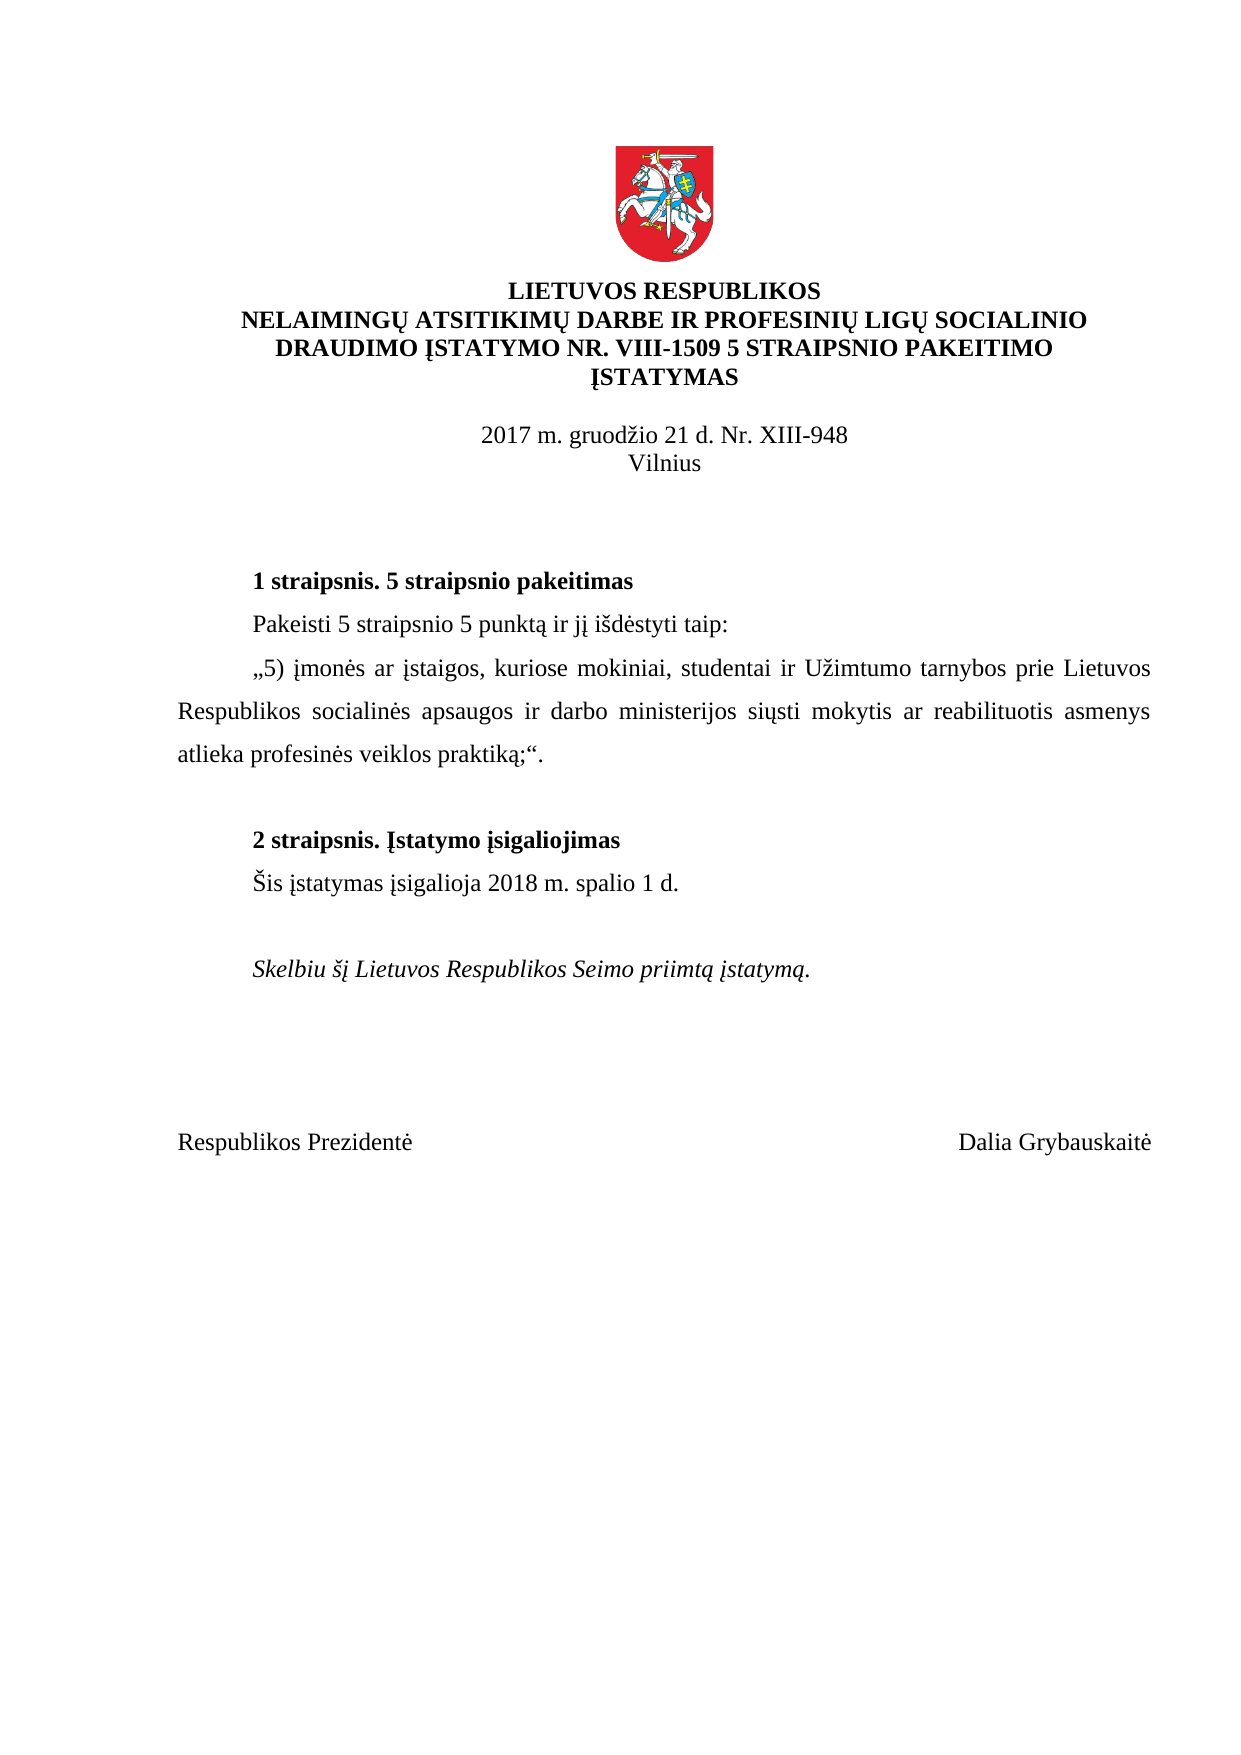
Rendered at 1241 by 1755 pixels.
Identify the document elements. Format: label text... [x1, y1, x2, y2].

text Šis įstatymas įsigalioja 2018 m. spalio 1 d. [177, 868, 1152, 897]
text „5) įmonės ar įstaigos, kuriose mokiniai, studentai ir Užimtumo tarnybos prie Lietuvos Respublikos socialinės apsaugos ir darbo ministerijos siųsti mokytis ar reabilituotis asmenys atlieka profesinės veiklos praktiką;“. [177, 653, 1152, 768]
text ĮSTATYMAS [177, 362, 1152, 391]
text 1 straipsnis. 5 straipsnio pakeitimas [177, 566, 1152, 595]
text Skelbiu šį Lietuvos Respublikos Seimo priimtą įstatymą. [177, 954, 1152, 983]
text Respublikos Prezidentė Dalia Grybauskaitė [177, 1127, 1152, 1156]
text Pakeisti 5 straipsnio 5 punktą ir jį išdėstyti taip: [177, 609, 1152, 638]
text Vilnius [177, 448, 1152, 477]
text LIETUVOS RESPUBLIKOS [177, 276, 1152, 305]
text 2 straipsnis. Įstatymo įsigaliojimas [177, 825, 1152, 854]
text NELAIMINGŲ ATSITIKIMŲ DARBE IR PROFESINIŲ LIGŲ SOCIALINIO DRAUDIMO ĮSTATYMO NR. VIII-1509 5 STRAIPSNIO PAKEITIMO [177, 305, 1152, 362]
text 2017 m. gruodžio 21 d. Nr. XIII-948 [177, 420, 1152, 448]
